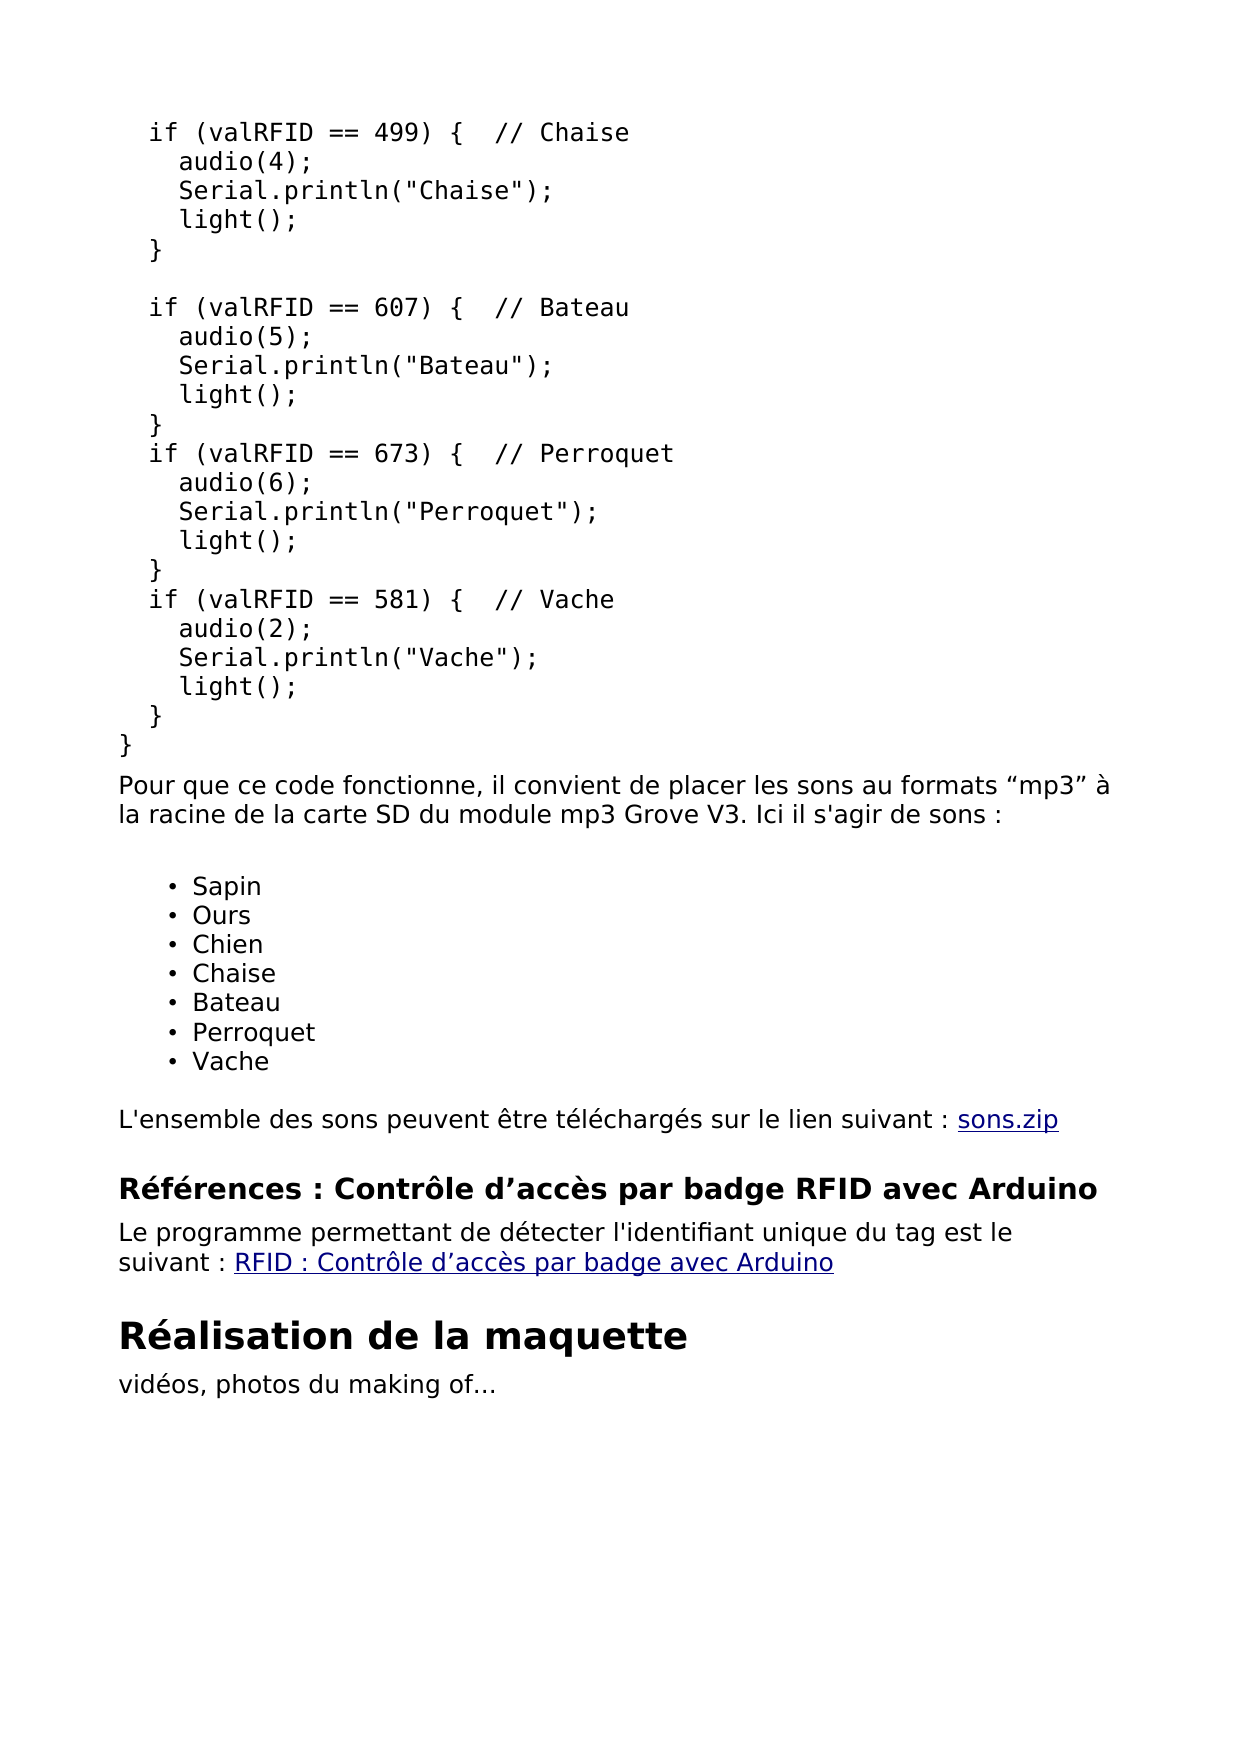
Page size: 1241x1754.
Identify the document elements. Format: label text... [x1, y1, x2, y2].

text L'ensemble des sons peuvent être téléchargés sur le lien suivant : sons.zip [118, 1106, 1122, 1135]
subtitle Réalisation de la maquette [118, 1314, 1122, 1358]
list Perroquet [177, 1018, 1122, 1047]
text vidéos, photos du making of... [118, 1371, 1122, 1400]
subtitle Références : Contrôle d’accès par badge RFID avec Arduino [118, 1172, 1122, 1206]
text Pour que ce code fonctionne, il convient de placer les sons au formats “mp3” à la racine de la carte SD du module mp3 Grove V3. Ici il s'agir de sons : [118, 772, 1122, 830]
list Sapin [177, 872, 1122, 901]
text if (valRFID == 499) { // Chaise audio(4); Serial.println("Chaise"); light(); } if (valRFID == 607) { // Bateau audio(5); Serial.println("Bateau"); light(); } if (valRFID == 673) { // Perroquet audio(6); Serial.println("Perroquet"); light(); } if (valRFID == 581) { // Vache audio(2); Serial.println("Vache"); light(); } } [118, 118, 1122, 760]
list Ours [177, 901, 1122, 930]
list Vache [177, 1047, 1122, 1076]
list Bateau [177, 988, 1122, 1018]
list Chien [177, 930, 1122, 959]
list Chaise [177, 959, 1122, 988]
text Le programme permettant de détecter l'identifiant unique du tag est le suivant : RFID : Contrôle d’accès par badge avec Arduino [118, 1219, 1122, 1277]
